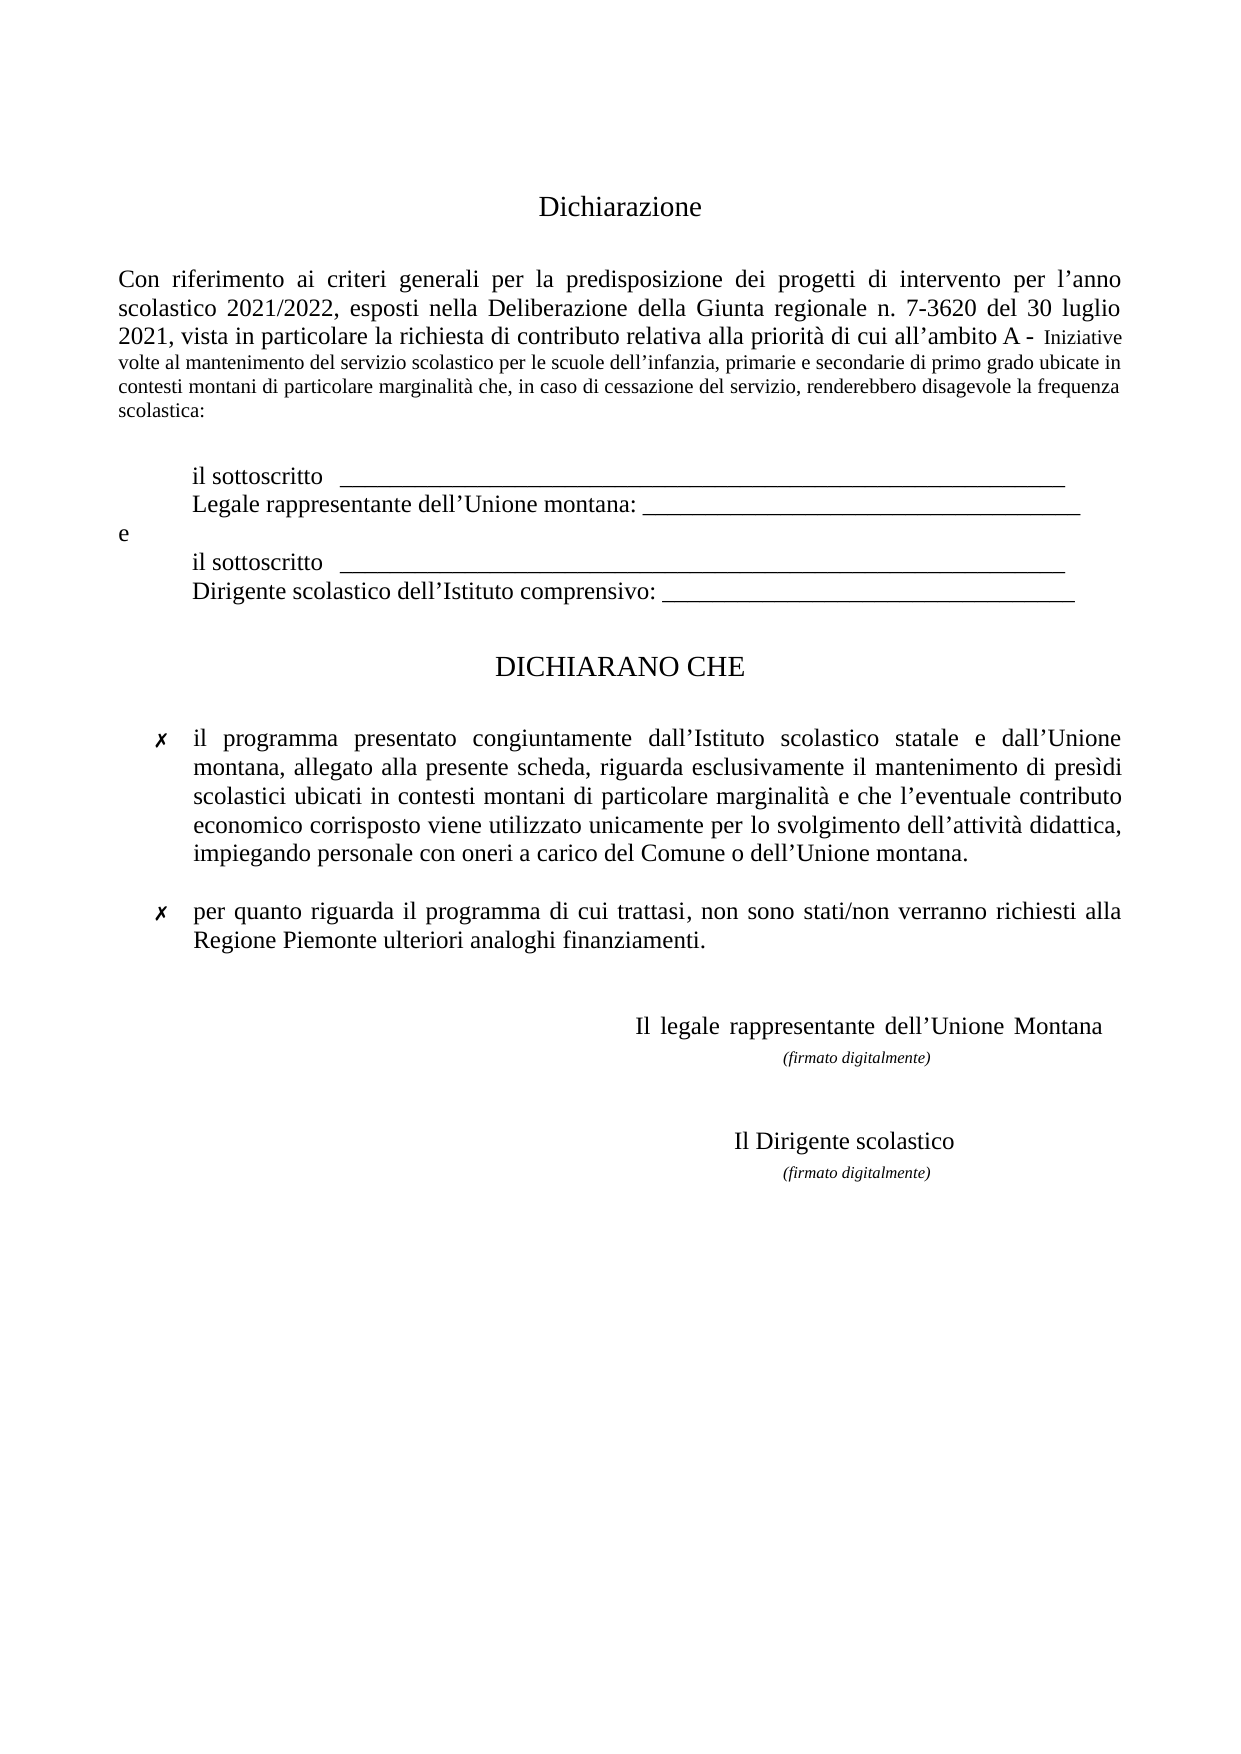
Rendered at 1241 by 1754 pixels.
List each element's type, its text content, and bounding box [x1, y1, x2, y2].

subtitle Dichiarazione [118, 189, 1122, 223]
text Il legale rappresentante dell’Unione Montana (firmato digitalmente) [118, 1011, 1122, 1068]
text il sottoscritto __________________________________________________________ [118, 461, 1122, 489]
text Con riferimento ai criteri generali per la predisposizione dei progetti di intervento per l’anno scolastico 2021/2022, esposti nella Deliberazione della Giunta regionale n. 7-3620 del 30 luglio 2021, vista in particolare la richiesta di contributo relativa alla priorità di cui all’ambito A - Iniziative volte al mantenimento del servizio scolastico per le scuole dell’infanzia, primarie e secondarie di primo grado ubicate in contesti montani di particolare marginalità che, in caso di cessazione del servizio, renderebbero disagevole la frequenza scolastica: [118, 264, 1122, 422]
text (firmato digitalmente) [118, 1155, 1122, 1183]
text Il Dirigente scolastico [118, 1126, 1122, 1155]
subtitle DICHIARANO CHE [118, 649, 1122, 682]
list per quanto riguarda il programma di cui trattasi, non sono stati/non verranno richiesti alla Regione Piemonte ulteriori analoghi finanziamenti. [156, 896, 1122, 953]
list il programma presentato congiuntamente dall’Istituto scolastico statale e dall’Unione montana, allegato alla presente scheda, riguarda esclusivamente il mantenimento di presìdi scolastici ubicati in contesti montani di particolare marginalità e che l’eventuale contributo economico corrisposto viene utilizzato unicamente per lo svolgimento dell’attività didattica, impiegando personale con oneri a carico del Comune o dell’Unione montana. [156, 723, 1122, 867]
text Legale rappresentante dell’Unione montana: ___________________________________ [118, 489, 1122, 518]
text il sottoscritto __________________________________________________________ [118, 547, 1122, 576]
text Dirigente scolastico dell’Istituto comprensivo: _________________________________ [118, 576, 1122, 604]
text e [118, 518, 1122, 547]
